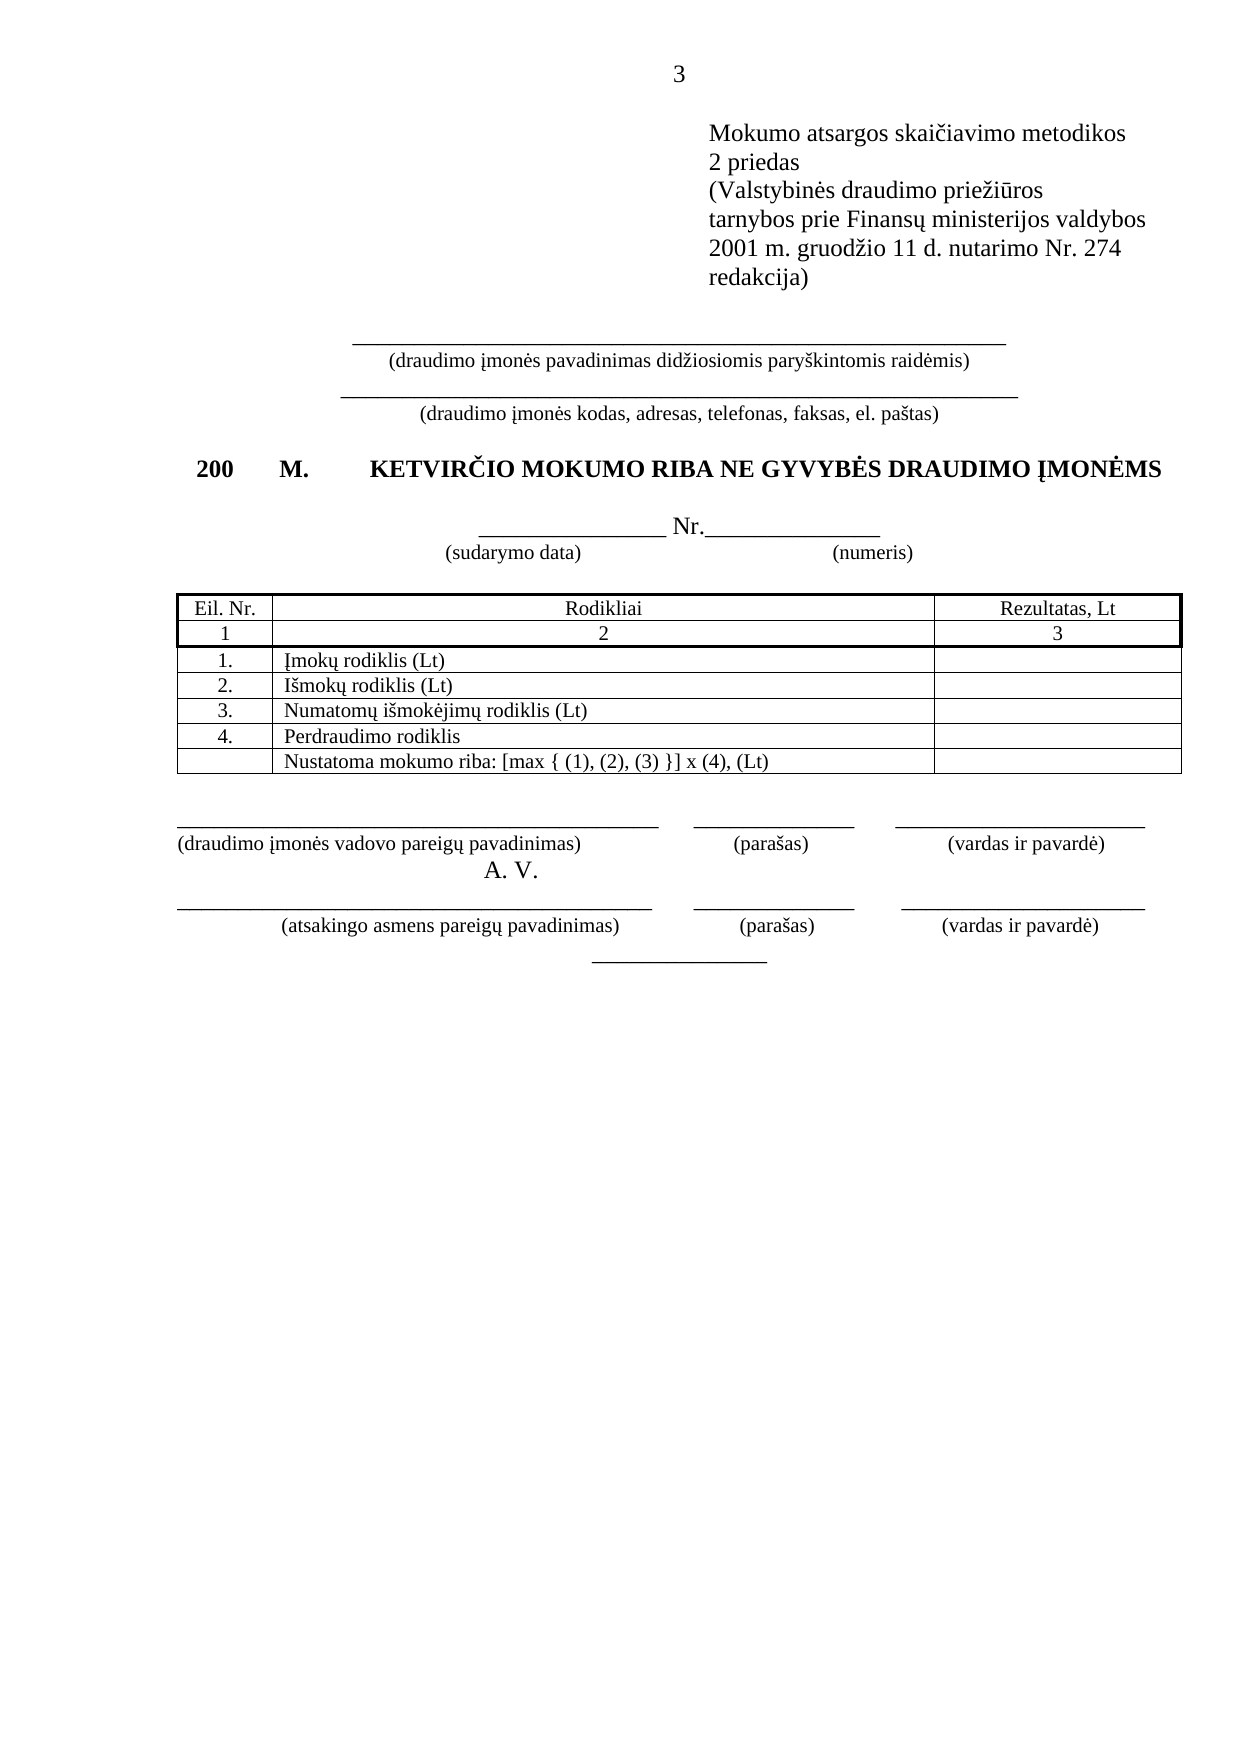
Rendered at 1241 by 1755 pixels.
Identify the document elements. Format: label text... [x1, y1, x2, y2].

table_cell Išmokų rodiklis (Lt) [273, 673, 934, 697]
table_header Rodikliai [273, 596, 934, 620]
table_cell [935, 648, 1181, 672]
table_cell 2. [178, 673, 272, 697]
text (atsakingo asmens pareigų pavadinimas) (parašas) (vardas ir pavardė) [177, 913, 1181, 937]
text 2 priedas [177, 147, 1181, 176]
table_cell Nustatoma mokumo riba: [max { (1), (2), (3) }] x (4), (Lt) [273, 749, 934, 773]
text (draudimo įmonės pavadinimas didžiosiomis paryškintomis raidėmis) [177, 348, 1181, 372]
table_header Rezultatas, Lt [935, 596, 1179, 620]
table_cell 3. [178, 699, 272, 722]
text tarnybos prie Finansų ministerijos valdybos [177, 204, 1181, 233]
table_cell 4. [178, 724, 272, 748]
text (Valstybinės draudimo priežiūros [177, 176, 1181, 204]
table_cell Įmokų rodiklis (Lt) [273, 648, 934, 672]
text ______________ [177, 937, 1181, 966]
text Mokumo atsargos skaičiavimo metodikos [709, 118, 1181, 147]
table_cell 1 [179, 621, 272, 645]
text (sudarymo data) (numeris) [177, 540, 1181, 564]
text A. V. [177, 855, 1181, 884]
table_cell 1. [178, 648, 272, 672]
text 200 M. KETVIRČIO MOKUMO RIBA NE GYVYBĖS DRAUDIMO ĮMONĖMS [177, 454, 1181, 482]
text (draudimo įmonės kodas, adresas, telefonas, faksas, el. paštas) [177, 401, 1181, 425]
table_cell [178, 749, 272, 773]
table_cell Perdraudimo rodiklis [273, 724, 934, 748]
table_cell Numatomų išmokėjimų rodiklis (Lt) [273, 699, 934, 722]
text redakcija) [177, 262, 1181, 291]
table_cell 2 [273, 621, 934, 645]
table_cell [935, 724, 1181, 748]
text (draudimo įmonės vadovo pareigų pavadinimas) (parašas) (vardas ir pavardė) [177, 831, 1181, 855]
table_cell 3 [935, 621, 1179, 645]
text _______________ Nr.______________ [177, 511, 1181, 540]
table_header Eil. Nr. [179, 596, 272, 620]
table_cell [935, 673, 1181, 697]
table_cell [935, 749, 1181, 773]
table_cell [935, 699, 1181, 722]
text 2001 m. gruodžio 11 d. nutarimo Nr. 274 [177, 233, 1181, 262]
